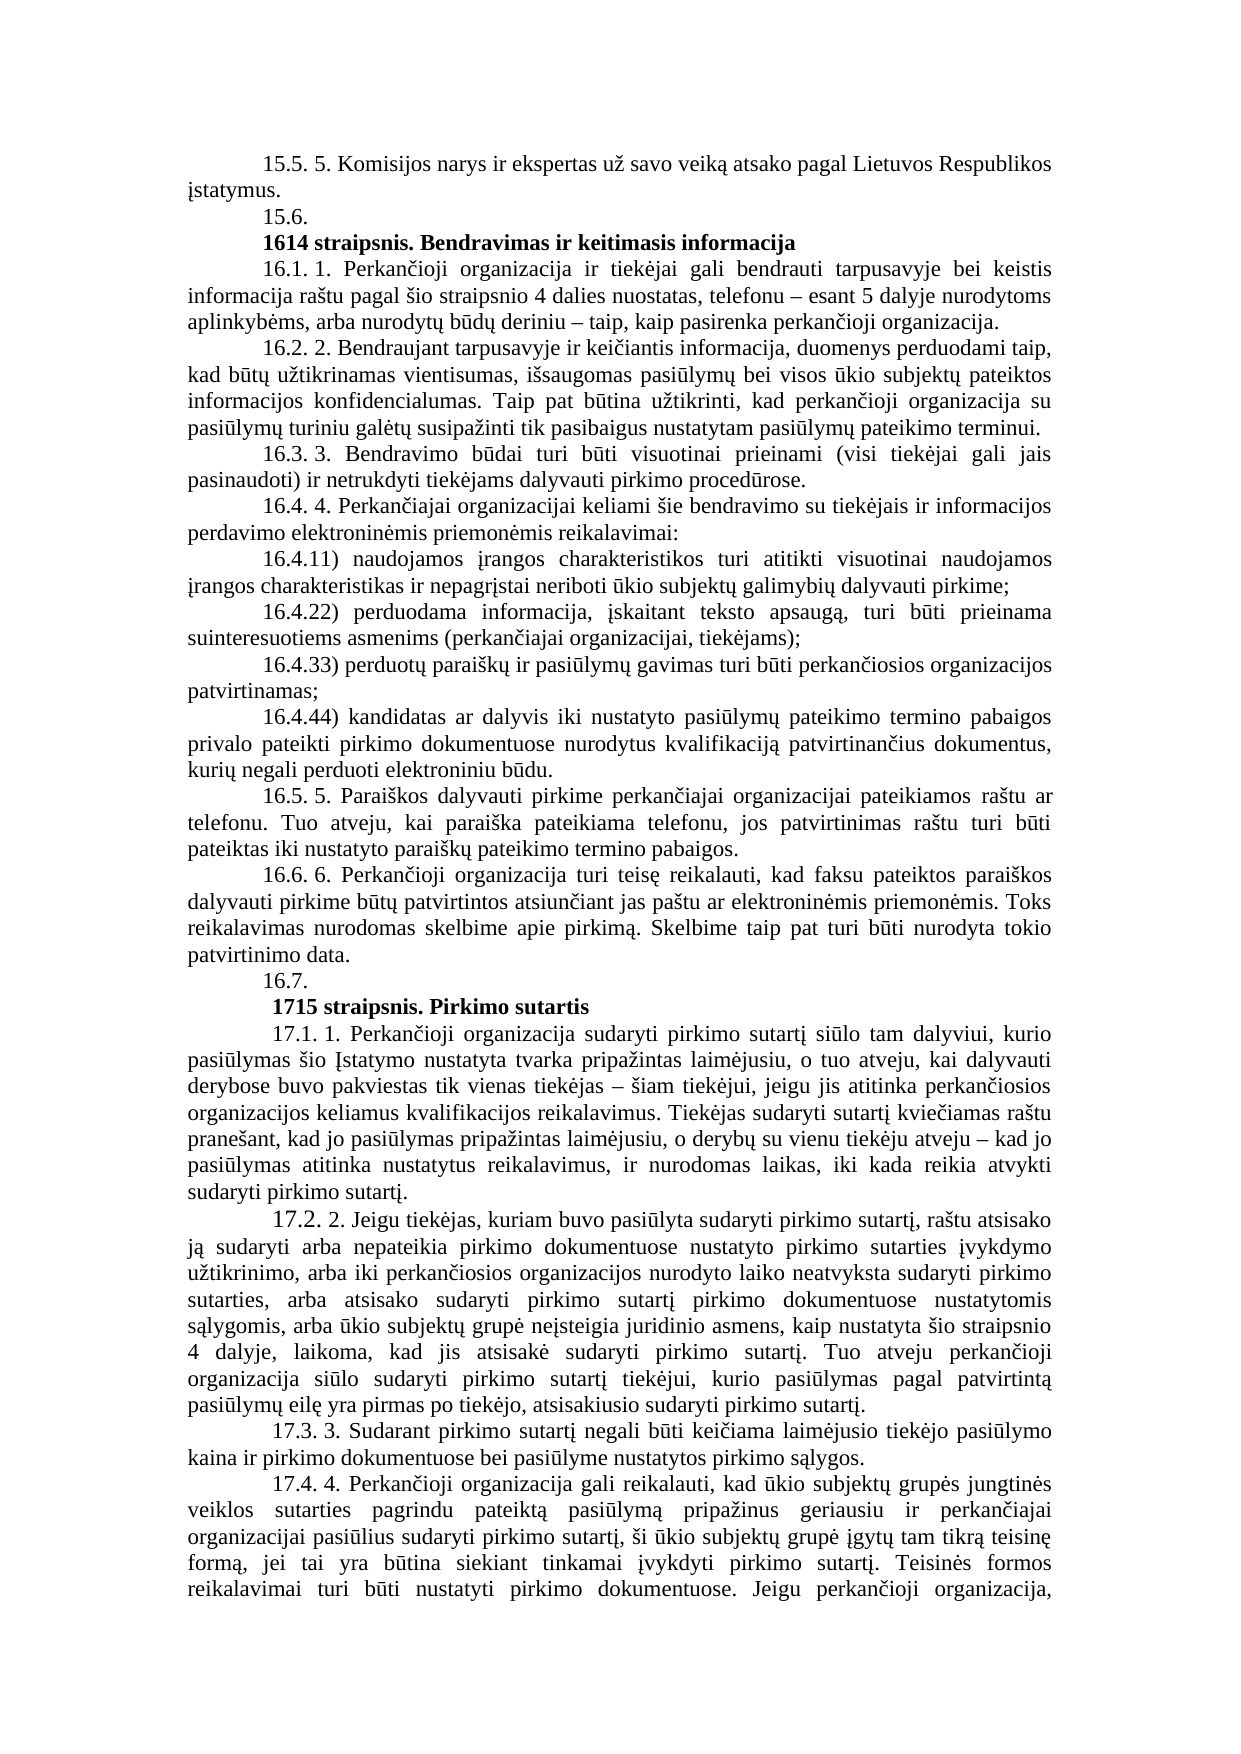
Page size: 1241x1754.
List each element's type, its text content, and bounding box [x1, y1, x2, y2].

subtitle 14 straipsnis. Bendravimas ir keitimasis informacija [187, 229, 1053, 255]
subtitle 1) naudojamos įrangos charakteristikos turi atitikti visuotinai naudojamos įrangos charakteristikas ir nepagrįstai neriboti ūkio subjektų galimybių dalyvauti pirkime; [187, 545, 1053, 598]
subtitle 4. Perkančiajai organizacijai keliami šie bendravimo su tiekėjais ir informacijos perdavimo elektroninėmis priemonėmis reikalavimai: [187, 493, 1053, 545]
subtitle 3. Sudarant pirkimo sutartį negali būti keičiama laimėjusio tiekėjo pasiūlymo kaina ir pirkimo dokumentuose bei pasiūlyme nustatytos pirkimo sąlygos. [187, 1417, 1053, 1470]
subtitle 2. Jeigu tiekėjas, kuriam buvo pasiūlyta sudaryti pirkimo sutartį, raštu atsisako ją sudaryti arba nepateikia pirkimo dokumentuose nustatyto pirkimo sutarties įvykdymo užtikrinimo, arba iki perkančiosios organizacijos nurodyto laiko neatvyksta sudaryti pirkimo sutarties, arba atsisako sudaryti pirkimo sutartį pirkimo dokumentuose nustatytomis sąlygomis, arba ūkio subjektų grupė neįsteigia juridinio asmens, kaip nustatyta šio straipsnio 4 dalyje, laikoma, kad jis atsisakė sudaryti pirkimo sutartį. Tuo atveju perkančioji organizacija siūlo sudaryti pirkimo sutartį tiekėjui, kurio pasiūlymas pagal patvirtintą pasiūlymų eilę yra pirmas po tiekėjo, atsisakiusio sudaryti pirkimo sutartį. [187, 1204, 1053, 1417]
subtitle 2) perduodama informacija, įskaitant teksto apsaugą, turi būti prieinama suinteresuotiems asmenims (perkančiajai organizacijai, tiekėjams); [187, 598, 1053, 651]
subtitle 4. Perkančioji organizacija gali reikalauti, kad ūkio subjektų grupės jungtinės veiklos sutarties pagrindu pateiktą pasiūlymą pripažinus geriausiu ir perkančiajai organizacijai pasiūlius sudaryti pirkimo sutartį, ši ūkio subjektų grupė įgytų tam tikrą teisinę formą, jei tai yra būtina siekiant tinkamai įvykdyti pirkimo sutartį. Teisinės formos reikalavimai turi būti nustatyti pirkimo dokumentuose. Jeigu perkančioji organizacija, [187, 1470, 1053, 1602]
subtitle 2. Bendraujant tarpusavyje ir keičiantis informacija, duomenys perduodami taip, kad būtų užtikrinamas vientisumas, išsaugomas pasiūlymų bei visos ūkio subjektų pateiktos informacijos konfidencialumas. Taip pat būtina užtikrinti, kad perkančioji organizacija su pasiūlymų turiniu galėtų susipažinti tik pasibaigus nustatytam pasiūlymų pateikimo terminui. [187, 334, 1053, 440]
subtitle 3. Bendravimo būdai turi būti visuotinai prieinami (visi tiekėjai gali jais pasinaudoti) ir netrukdyti tiekėjams dalyvauti pirkimo procedūrose. [187, 440, 1053, 493]
subtitle 15 straipsnis. Pirkimo sutartis [187, 993, 1053, 1020]
subtitle 1. Perkančioji organizacija ir tiekėjai gali bendrauti tarpusavyje bei keistis informacija raštu pagal šio straipsnio 4 dalies nuostatas, telefonu – esant 5 dalyje nurodytoms aplinkybėms, arba nurodytų būdų deriniu – taip, kaip pasirenka perkančioji organizacija. [187, 255, 1053, 334]
subtitle 6. Perkančioji organizacija turi teisę reikalauti, kad faksu pateiktos paraiškos dalyvauti pirkime būtų patvirtintos atsiunčiant jas paštu ar elektroninėmis priemonėmis. Toks reikalavimas nurodomas skelbime apie pirkimą. Skelbime taip pat turi būti nurodyta tokio patvirtinimo data. [187, 862, 1053, 967]
subtitle 4) kandidatas ar dalyvis iki nustatyto pasiūlymų pateikimo termino pabaigos privalo pateikti pirkimo dokumentuose nurodytus kvalifikaciją patvirtinančius dokumentus, kurių negali perduoti elektroniniu būdu. [187, 703, 1053, 782]
subtitle 1. Perkančioji organizacija sudaryti pirkimo sutartį siūlo tam dalyviui, kurio pasiūlymas šio Įstatymo nustatyta tvarka pripažintas laimėjusiu, o tuo atveju, kai dalyvauti derybose buvo pakviestas tik vienas tiekėjas – šiam tiekėjui, jeigu jis atitinka perkančiosios organizacijos keliamus kvalifikacijos reikalavimus. Tiekėjas sudaryti sutartį kviečiamas raštu pranešant, kad jo pasiūlymas pripažintas laimėjusiu, o derybų su vienu tiekėju atveju – kad jo pasiūlymas atitinka nustatytus reikalavimus, ir nurodomas laikas, iki kada reikia atvykti sudaryti pirkimo sutartį. [187, 1020, 1053, 1204]
subtitle 5. Komisijos narys ir ekspertas už savo veiką atsako pagal Lietuvos Respublikos įstatymus. [187, 150, 1053, 203]
subtitle 3) perduotų paraiškų ir pasiūlymų gavimas turi būti perkančiosios organizacijos patvirtinamas; [187, 651, 1053, 703]
subtitle 5. Paraiškos dalyvauti pirkime perkančiajai organizacijai pateikiamos raštu ar telefonu. Tuo atveju, kai paraiška pateikiama telefonu, jos patvirtinimas raštu turi būti pateiktas iki nustatyto paraiškų pateikimo termino pabaigos. [187, 782, 1053, 862]
